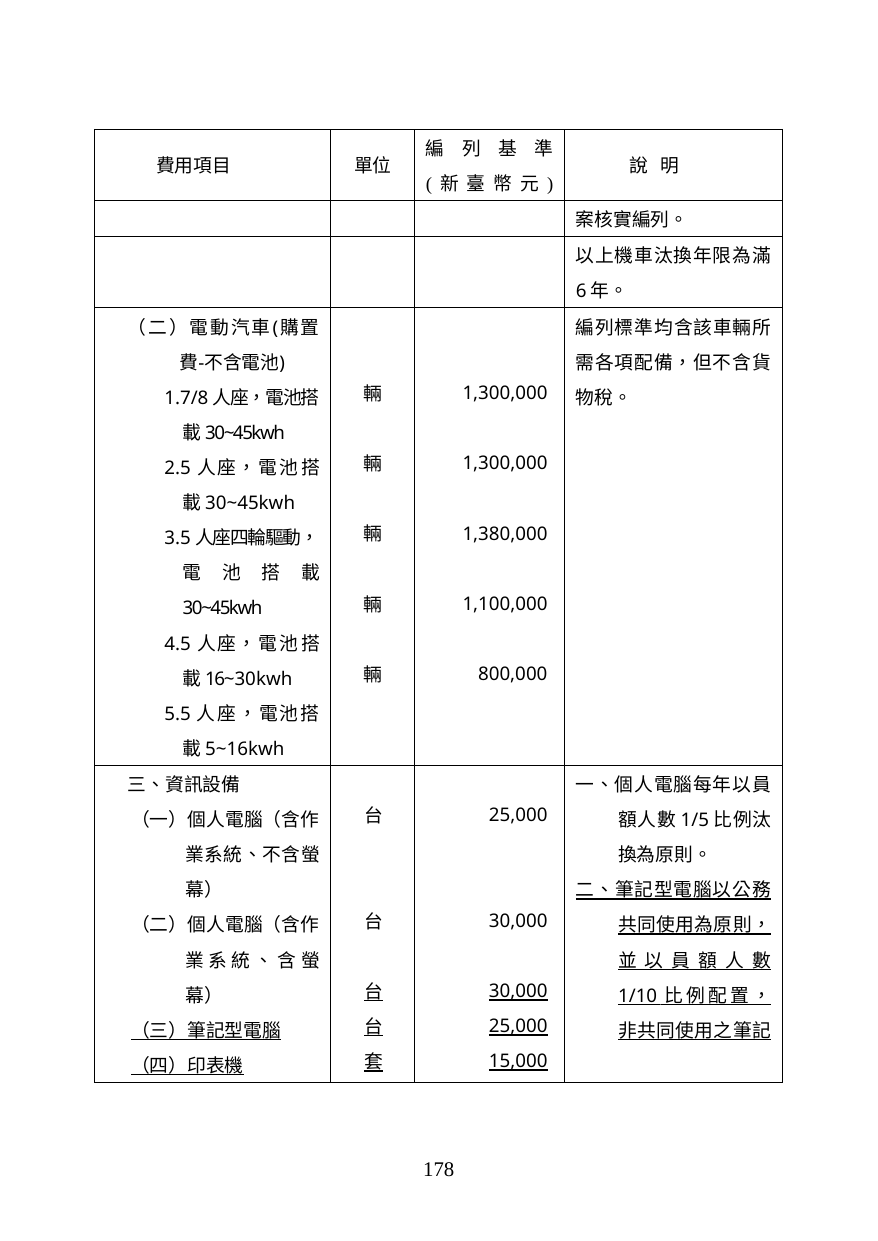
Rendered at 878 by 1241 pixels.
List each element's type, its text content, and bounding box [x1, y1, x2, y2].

table_cell [331, 237, 414, 307]
table_cell [331, 201, 414, 236]
table_cell 輛 輛 輛 輛 輛 [331, 308, 414, 765]
table_cell 台 台 台 台 套 [331, 766, 414, 1082]
table_cell [95, 201, 330, 236]
table_cell [415, 237, 564, 307]
table_cell [95, 237, 330, 307]
table_cell （二）電動汽車(購置費-不含電池) 1.7/8人座，電池搭載30~45kwh 2.5人座，電池搭載30~45kwh 3.5人座四輪驅動，電池搭載 30~45kwh 4.5人座，電池搭載16~30kwh 5.5人座，電池搭載5~16kwh [95, 308, 330, 765]
table_cell 編列標準均含該車輛所需各項配備，但不含貨物稅。 [565, 308, 782, 765]
table_cell 案核實編列。 [565, 201, 782, 236]
table_cell 以上機車汰換年限為滿6年。 [565, 237, 782, 307]
table_cell 一、個人電腦每年以員額人數1/5比例汰換為原則。 二、筆記型電腦以公務共同使用為原則，並以員額人數1/10比例配置，非共同使用之筆記 [565, 766, 782, 1082]
table_cell [415, 201, 564, 236]
table_cell 25,000 30,000 30,000 25,000 15,000 [415, 766, 564, 1082]
table_header 單位 [331, 130, 414, 200]
table_cell 1,300,000 1,300,000 1,380,000 1,100,000 800,000 [415, 308, 564, 765]
table_header 說 明 [565, 130, 782, 200]
table_cell 三、資訊設備 （一）個人電腦（含作業系統、不含螢幕） （二）個人電腦（含作業系統、含螢幕） （三）筆記型電腦 （四）印表機 [95, 766, 330, 1082]
table_header 費用項目 [95, 130, 330, 200]
table_header 編列基準 (新臺幣元) [415, 130, 564, 200]
